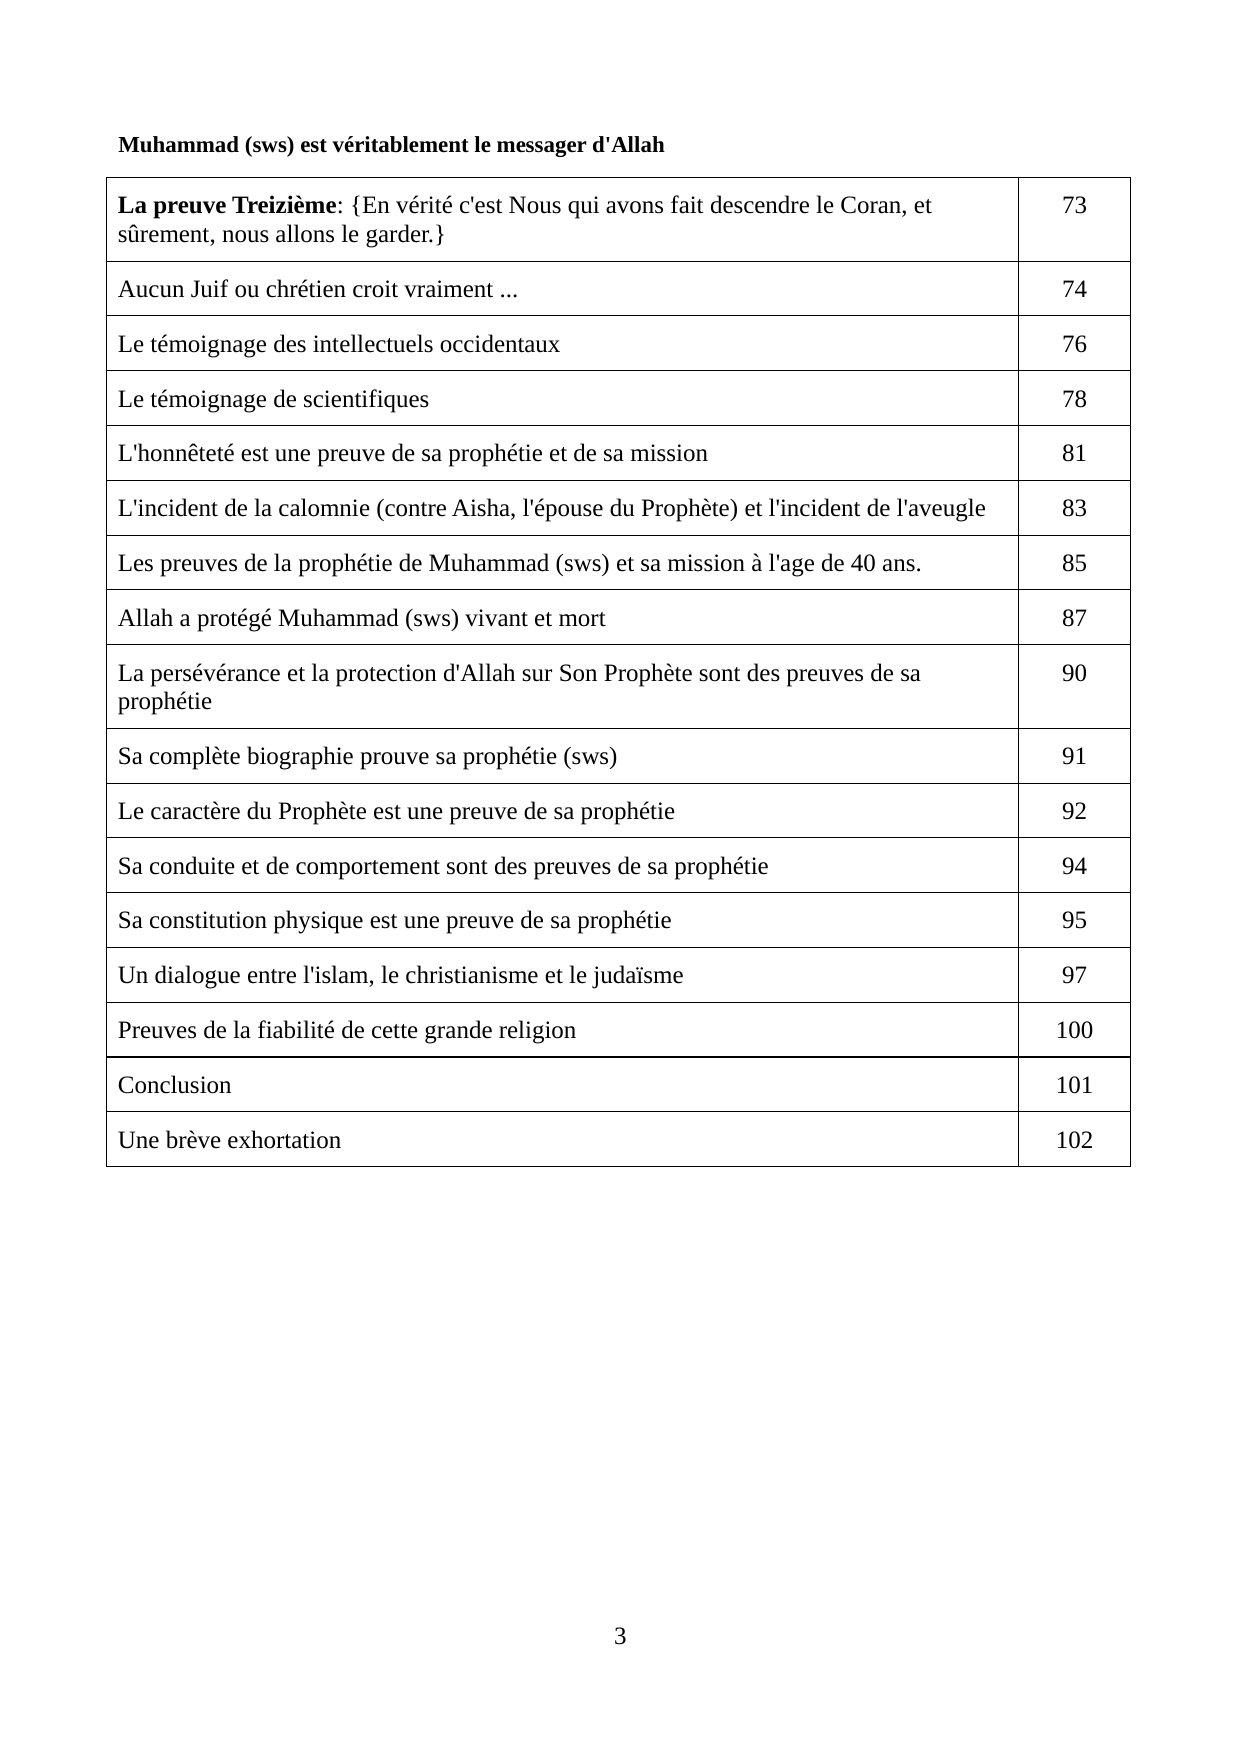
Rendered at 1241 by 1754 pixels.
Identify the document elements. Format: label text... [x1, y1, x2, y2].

table_cell 76 [1019, 316, 1130, 370]
table_cell 92 [1019, 784, 1130, 837]
table_cell La preuve Treizième: {En vérité c'est Nous qui avons fait descendre le Coran, et sûrement, nous allons le garder.} [107, 178, 1018, 261]
table_cell Le témoignage de scientifiques [107, 371, 1018, 425]
table_cell Une brève exhortation [107, 1112, 1018, 1166]
table_cell 78 [1019, 371, 1130, 425]
table_cell L'honnêteté est une preuve de sa prophétie et de sa mission [107, 426, 1018, 480]
table_cell Les preuves de la prophétie de Muhammad (sws) et sa mission à l'age de 40 ans. [107, 536, 1018, 589]
table_cell 83 [1019, 481, 1130, 534]
table_cell Un dialogue entre l'islam, le christianisme et le judaïsme [107, 948, 1018, 1002]
table_cell Sa complète biographie prouve sa prophétie (sws) [107, 729, 1018, 782]
table_cell 90 [1019, 645, 1130, 728]
table_cell La persévérance et la protection d'Allah sur Son Prophète sont des preuves de sa prophétie [107, 645, 1018, 728]
table_cell Sa constitution physique est une preuve de sa prophétie [107, 893, 1018, 947]
table_cell L'incident de la calomnie (contre Aisha, l'épouse du Prophète) et l'incident de l'aveugle [107, 481, 1018, 534]
table_cell 85 [1019, 536, 1130, 589]
table_cell Conclusion [107, 1058, 1018, 1111]
table_cell Allah a protégé Muhammad (sws) vivant et mort [107, 590, 1018, 644]
table_cell 94 [1019, 838, 1130, 892]
table_cell Le caractère du Prophète est une preuve de sa prophétie [107, 784, 1018, 837]
table_cell 74 [1019, 262, 1130, 315]
table_cell 91 [1019, 729, 1130, 782]
table_cell 87 [1019, 590, 1130, 644]
table_cell 81 [1019, 426, 1130, 480]
table_cell 101 [1019, 1058, 1130, 1111]
table_cell 95 [1019, 893, 1130, 947]
table_cell Sa conduite et de comportement sont des preuves de sa prophétie [107, 838, 1018, 892]
table_cell 97 [1019, 948, 1130, 1002]
table_cell 100 [1019, 1003, 1130, 1056]
table_cell Preuves de la fiabilité de cette grande religion [107, 1003, 1018, 1056]
table_cell Le témoignage des intellectuels occidentaux [107, 316, 1018, 370]
table_cell 102 [1019, 1112, 1130, 1166]
table_cell 73 [1019, 178, 1130, 261]
table_cell Aucun Juif ou chrétien croit vraiment ... [107, 262, 1018, 315]
